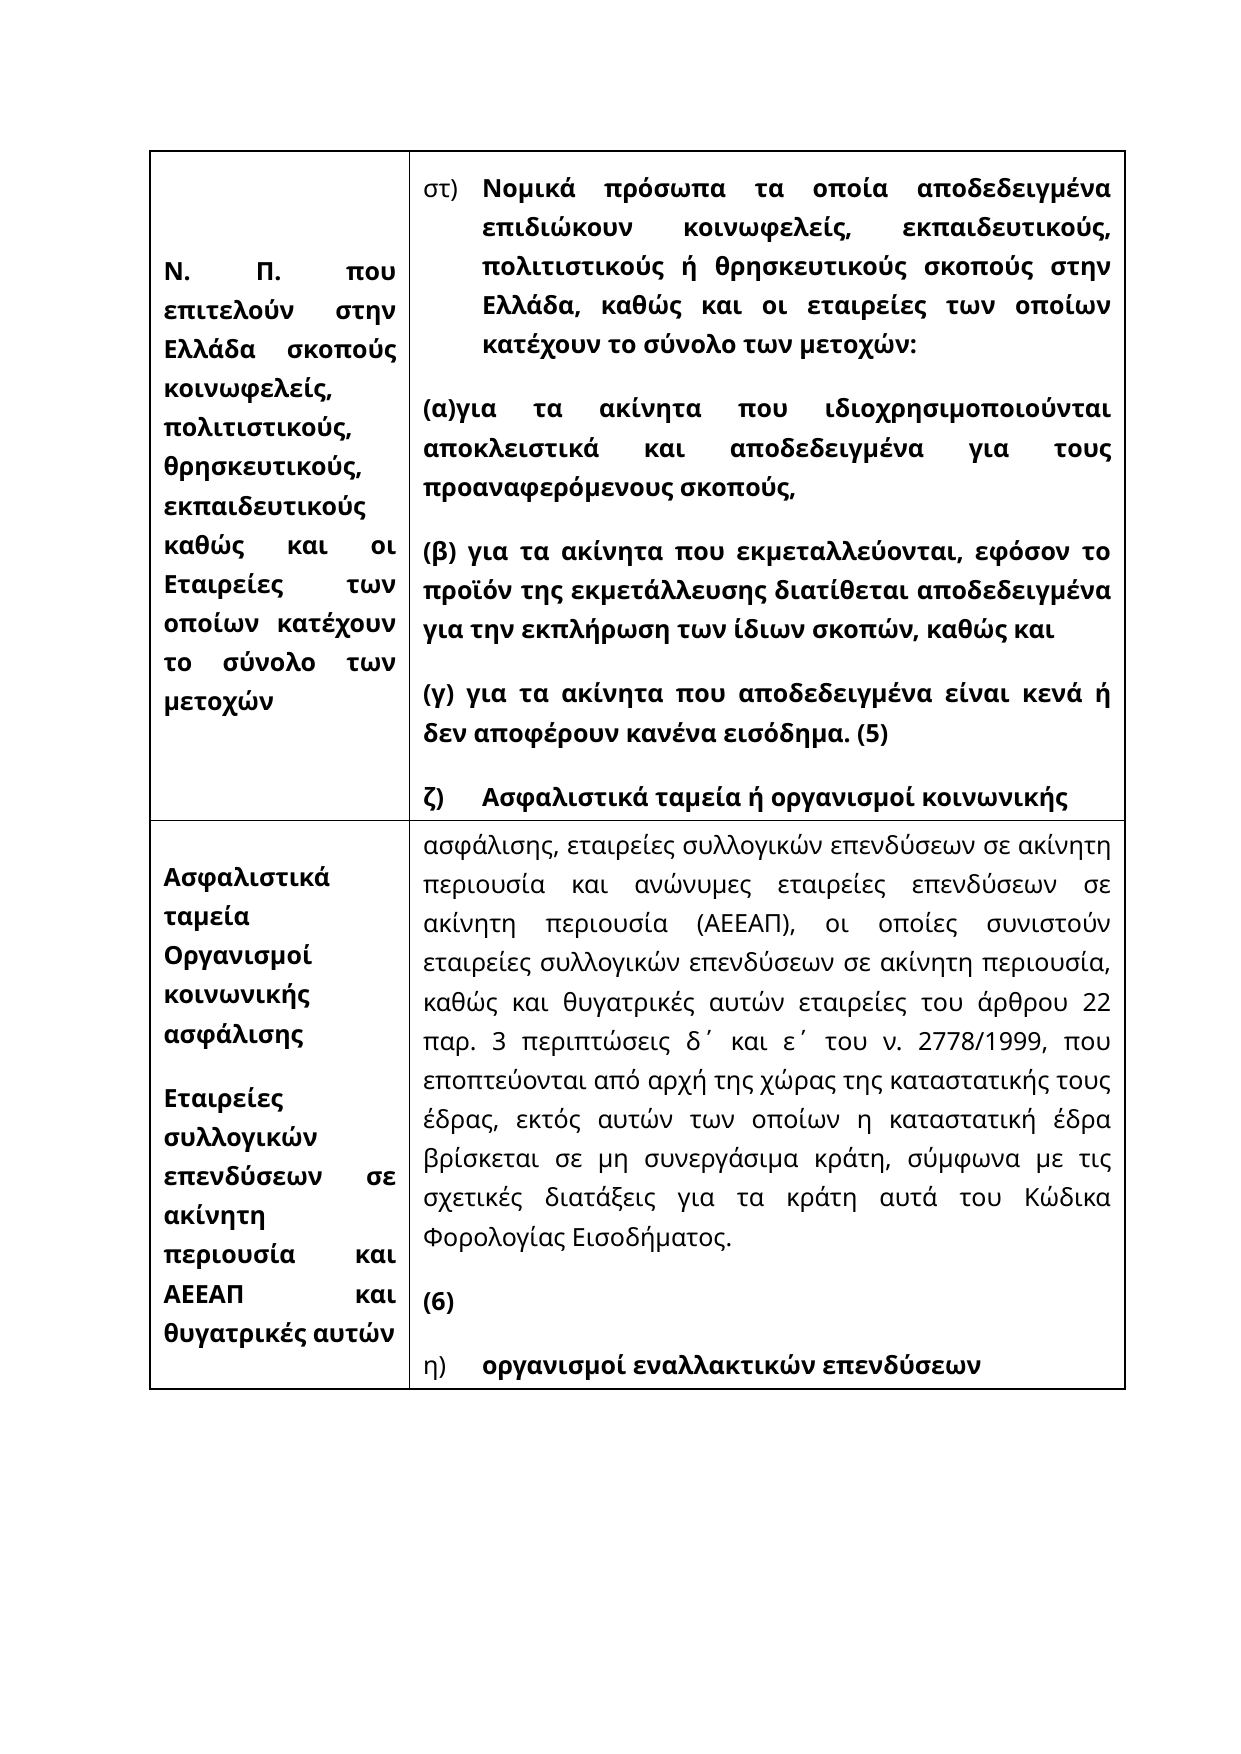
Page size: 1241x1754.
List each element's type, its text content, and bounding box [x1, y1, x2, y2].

table_cell Ν. Π. που επιτελούν στην Ελλάδα σκοπούς κοινωφελείς, πολιτιστικούς, θρησκευτικούς, εκπαιδευτικούς καθώς και οι Εταιρείες των οποίων κατέχουν το σύνολο των μετοχών [151, 152, 409, 820]
table_cell ασφάλισης, εταιρείες συλλογικών επενδύσεων σε ακίνητη περιουσία και ανώνυμες εταιρείες επενδύσεων σε ακίνητη περιουσία (ΑΕΕΑΠ), οι οποίες συνιστούν εταιρείες συλλογικών επενδύσεων σε ακίνητη περιουσία, καθώς και θυγατρικές αυτών εταιρείες του άρθρου 22 παρ. 3 περιπτώσεις δ΄ και ε΄ του ν. 2778/1999, που εποπτεύονται από αρχή της χώρας της καταστατικής τους έδρας, εκτός αυτών των οποίων η καταστατική έδρα βρίσκεται σε μη συνεργάσιμα κράτη, σύμφωνα με τις σχετικές διατάξεις για τα κράτη αυτά του Κώδικα Φορολογίας Εισοδήματος. (6) η) οργανισμοί εναλλακτικών επενδύσεων [410, 821, 1124, 1388]
table_cell στ) Νομικά πρόσωπα τα οποία αποδεδειγμένα επιδιώκουν κοινωφελείς, εκπαιδευτικούς, πολιτιστικούς ή θρησκευτικούς σκοπούς στην Ελλάδα, καθώς και οι εταιρείες των οποίων κατέχουν το σύνολο των μετοχών: (α)για τα ακίνητα που ιδιοχρησιμοποιούνται αποκλειστικά και αποδεδειγμένα για τους προαναφερόμενους σκοπούς, (β) για τα ακίνητα που εκμεταλλεύονται, εφόσον το προϊόν της εκμετάλλευσης διατίθεται αποδεδειγμένα για την εκπλήρωση των ίδιων σκοπών, καθώς και (γ) για τα ακίνητα που αποδεδειγμένα είναι κενά ή δεν αποφέρουν κανένα εισόδημα. (5) ζ) Ασφαλιστικά ταμεία ή οργανισμοί κοινωνικής [410, 152, 1124, 820]
table_cell Ασφαλιστικά ταμεία Οργανισμοί κοινωνικής ασφάλισης Εταιρείες συλλογικών επενδύσεων σε ακίνητη περιουσία και ΑΕΕΑΠ και θυγατρικές αυτών [151, 821, 409, 1388]
